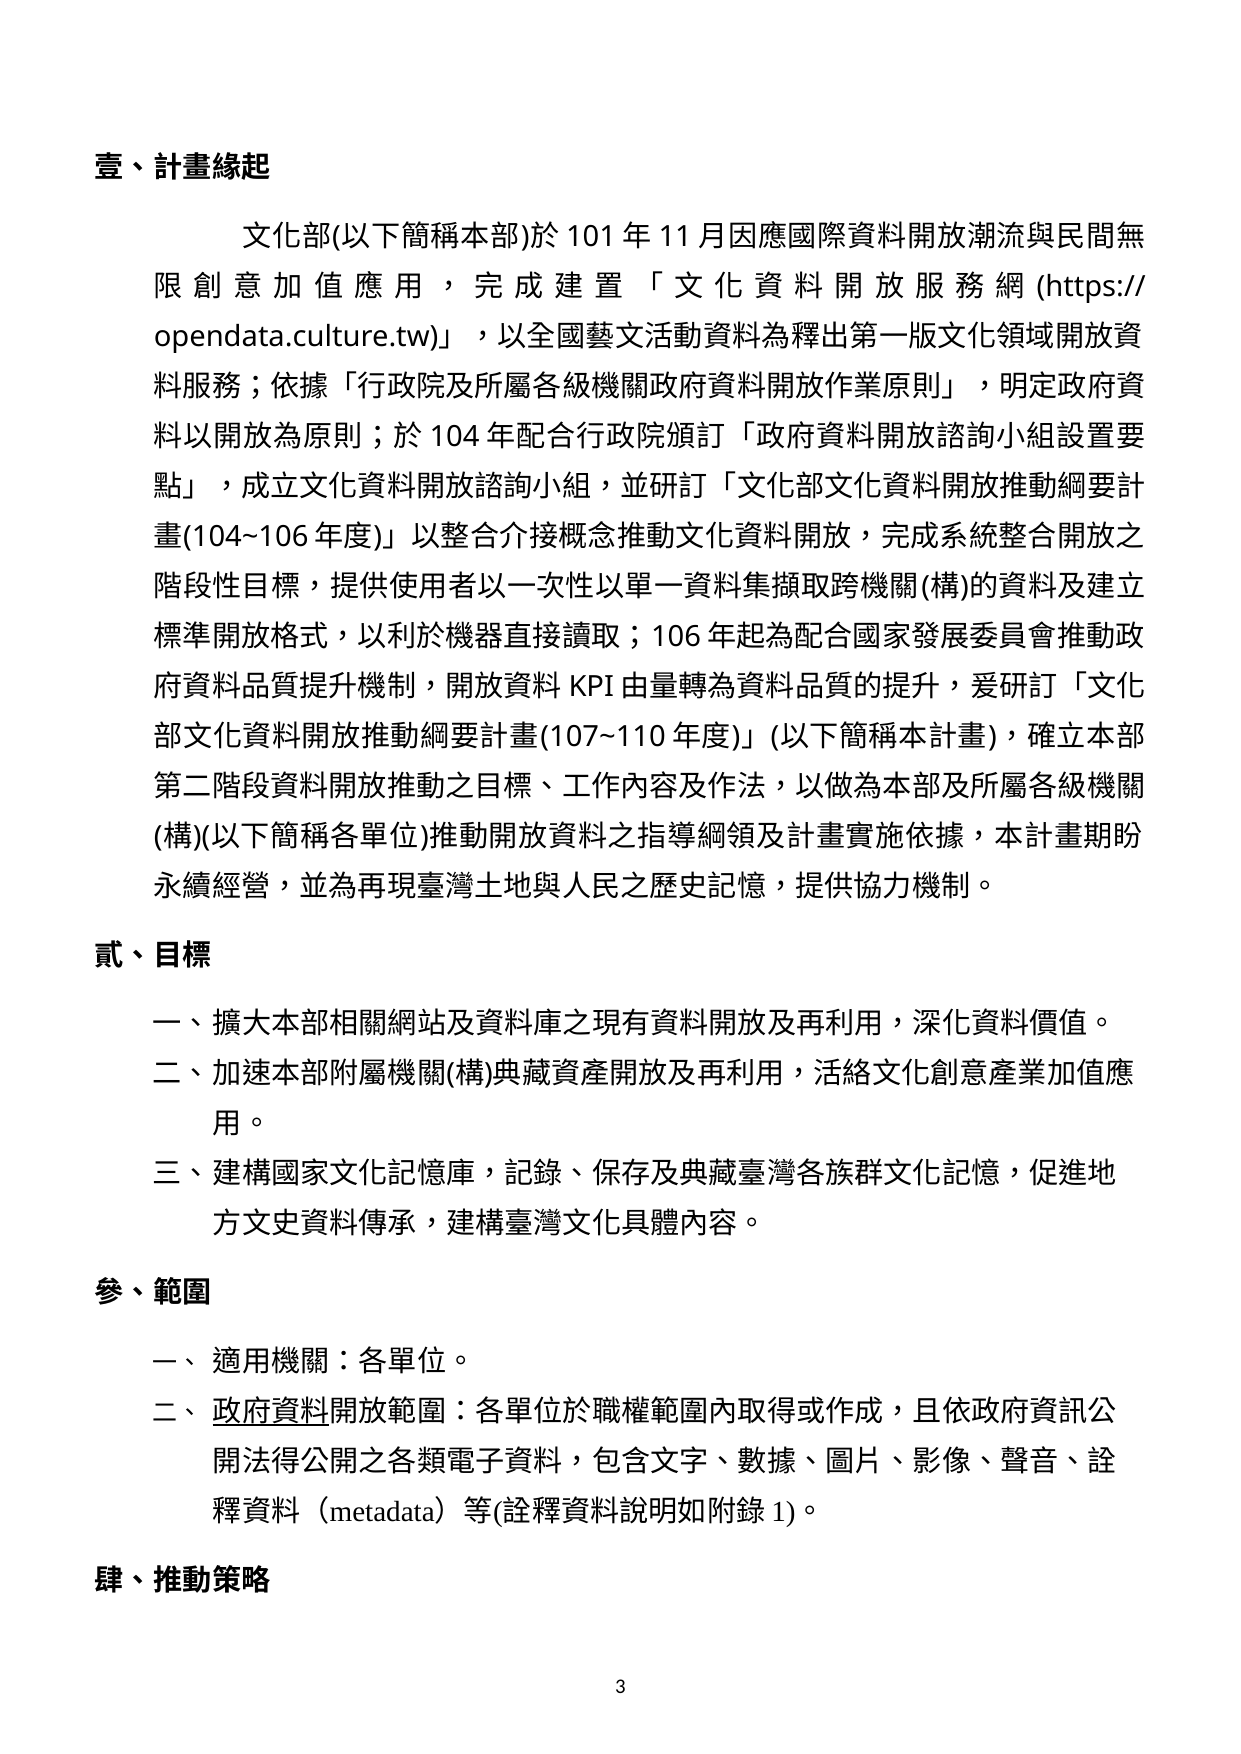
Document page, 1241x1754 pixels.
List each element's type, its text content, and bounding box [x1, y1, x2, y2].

text 文化部(以下簡稱本部)於101年11月因應國際資料開放潮流與民間無限創意加值應用，完成建置「文化資料開放服務網(https://opendata.culture.tw)」，以全國藝文活動資料為釋出第一版文化領域開放資料服務；依據「行政院及所屬各級機關政府資料開放作業原則」，明定政府資料以開放為原則；於104年配合行政院頒訂「政府資料開放諮詢小組設置要點」，成立文化資料開放諮詢小組，並研訂「文化部文化資料開放推動綱要計畫(104~106年度)」以整合介接概念推動文化資料開放，完成系統整合開放之階段性目標，提供使用者以一次性以單一資料集擷取跨機關(構)的資料及建立標準開放格式，以利於機器直接讀取；106年起為配合國家發展委員會推動政府資料品質提升機制，開放資料KPI由量轉為資料品質的提升，爰研訂「文化部文化資料開放推動綱要計畫(107~110年度)」(以下簡稱本計畫)，確立本部第二階段資料開放推動之目標、工作內容及作法，以做為本部及所屬各級機關(構)(以下簡稱各單位)推動開放資料之指導綱領及計畫實施依據，本計畫期盼永續經營，並為再現臺灣土地與人民之歷史記憶，提供協力機制。 [153, 206, 1146, 906]
list 加速本部附屬機關(構)典藏資產開放及再利用，活絡文化創意產業加值應用。 [152, 1044, 1146, 1144]
list 政府資料開放範圍：各單位於職權範圍內取得或作成，且依政府資訊公開法得公開之各類電子資料，包含文字、數據、圖片、影像、聲音、詮釋資料（metadata）等(詮釋資料說明如附錄1)。 [152, 1381, 1146, 1531]
list 適用機關：各單位。 [152, 1331, 1146, 1381]
list 擴大本部相關網站及資料庫之現有資料開放及再利用，深化資料價值。 [152, 994, 1146, 1044]
subtitle 範圍 [94, 1263, 1146, 1313]
subtitle 計畫緣起 [94, 138, 1146, 188]
list 建構國家文化記憶庫，記錄、保存及典藏臺灣各族群文化記憶，促進地方文史資料傳承，建構臺灣文化具體內容。 [152, 1144, 1146, 1244]
subtitle 推動策略 [94, 1550, 1146, 1600]
subtitle 目標 [94, 925, 1146, 975]
